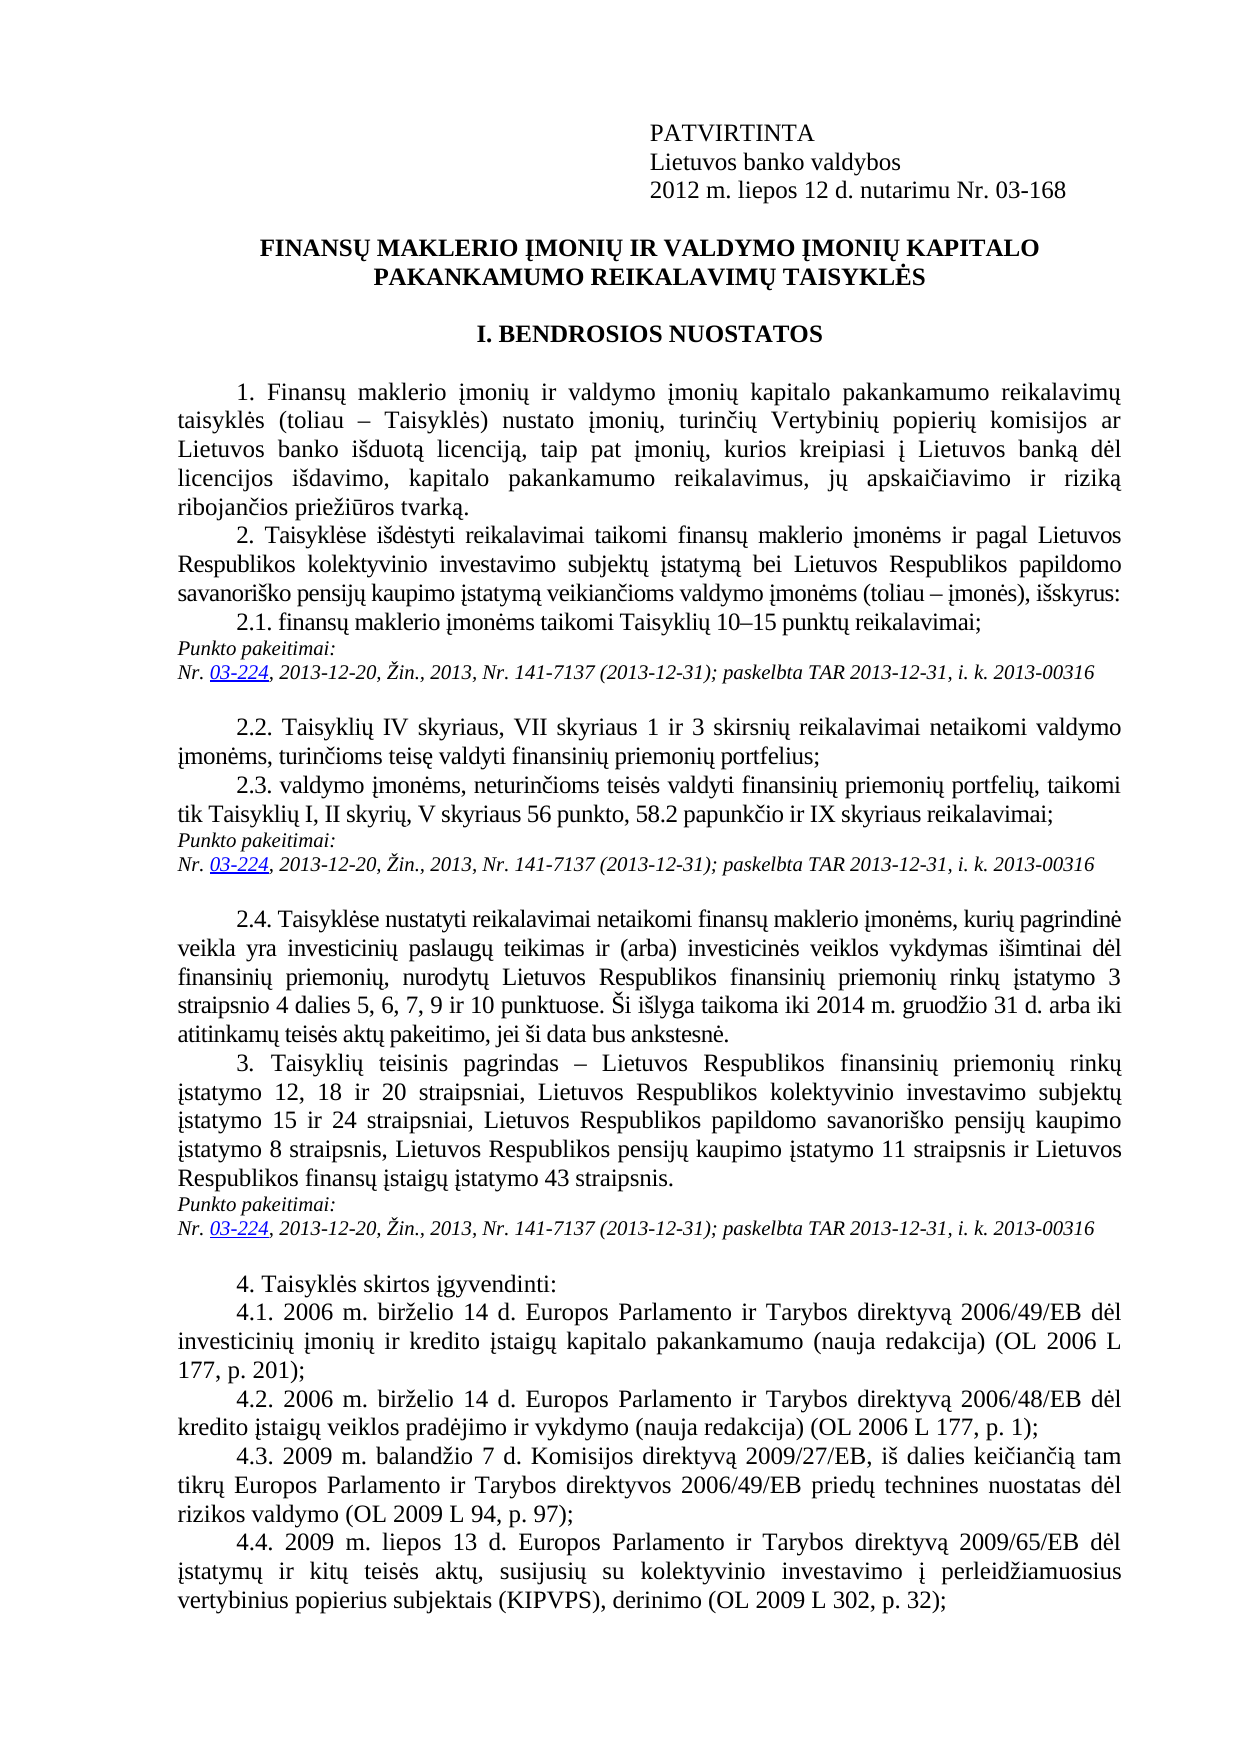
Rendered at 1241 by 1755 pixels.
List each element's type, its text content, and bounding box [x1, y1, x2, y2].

text 2.4. Taisyklėse nustatyti reikalavimai netaikomi finansų maklerio įmonėms, kurių pagrindinė veikla yra investicinių paslaugų teikimas ir (arba) investicinės veiklos vykdymas išimtinai dėl finansinių priemonių, nurodytų Lietuvos Respublikos finansinių priemonių rinkų įstatymo 3 straipsnio 4 dalies 5, 6, 7, 9 ir 10 punktuose. Ši išlyga taikoma iki 2014 m. gruodžio 31 d. arba iki atitinkamų teisės aktų pakeitimo, jei ši data bus ankstesnė. [177, 904, 1122, 1048]
text 3. Taisyklių teisinis pagrindas – Lietuvos Respublikos finansinių priemonių rinkų įstatymo 12, 18 ir 20 straipsniai, Lietuvos Respublikos kolektyvinio investavimo subjektų įstatymo 15 ir 24 straipsniai, Lietuvos Respublikos papildomo savanoriško pensijų kaupimo įstatymo 8 straipsnis, Lietuvos Respublikos pensijų kaupimo įstatymo 11 straipsnis ir Lietuvos Respublikos finansų įstaigų įstatymo 43 straipsnis. [177, 1048, 1122, 1192]
text Nr. 03-224, 2013-12-20, Žin., 2013, Nr. 141-7137 (2013-12-31); paskelbta TAR 2013-12-31, i. k. 2013-00316 [177, 852, 1122, 876]
text 1. Finansų maklerio įmonių ir valdymo įmonių kapitalo pakankamumo reikalavimų taisyklės (toliau – Taisyklės) nustato įmonių, turinčių Vertybinių popierių komisijos ar Lietuvos banko išduotą licenciją, taip pat įmonių, kurios kreipiasi į Lietuvos banką dėl licencijos išdavimo, kapitalo pakankamumo reikalavimus, jų apskaičiavimo ir riziką ribojančios priežiūros tvarką. [177, 377, 1122, 521]
text 2.1. finansų maklerio įmonėms taikomi Taisyklių 10–15 punktų reikalavimai; [177, 607, 1122, 636]
text 2.2. Taisyklių IV skyriaus, VII skyriaus 1 ir 3 skirsnių reikalavimai netaikomi valdymo įmonėms, turinčioms teisę valdyti finansinių priemonių portfelius; [177, 712, 1122, 770]
text 4.1. 2006 m. birželio 14 d. Europos Parlamento ir Tarybos direktyvą 2006/49/EB dėl investicinių įmonių ir kredito įstaigų kapitalo pakankamumo (nauja redakcija) (OL 2006 L 177, p. 201); [177, 1297, 1122, 1384]
text FINANSŲ MAKLERIO ĮMONIŲ IR VALDYMO ĮMONIŲ KAPITALO PAKANKAMUMO REIKALAVIMŲ TAISYKLĖS [177, 233, 1122, 291]
text Punkto pakeitimai: [177, 827, 1122, 852]
text I. BENDROSIOS NUOSTATOS [177, 319, 1122, 348]
text Nr. 03-224, 2013-12-20, Žin., 2013, Nr. 141-7137 (2013-12-31); paskelbta TAR 2013-12-31, i. k. 2013-00316 [177, 1216, 1122, 1240]
text 2. Taisyklėse išdėstyti reikalavimai taikomi finansų maklerio įmonėms ir pagal Lietuvos Respublikos kolektyvinio investavimo subjektų įstatymą bei Lietuvos Respublikos papildomo savanoriško pensijų kaupimo įstatymą veikiančioms valdymo įmonėms (toliau – įmonės), išskyrus: [177, 521, 1122, 607]
text 2.3. valdymo įmonėms, neturinčioms teisės valdyti finansinių priemonių portfelių, taikomi tik Taisyklių I, II skyrių, V skyriaus 56 punkto, 58.2 papunkčio ir IX skyriaus reikalavimai; [177, 770, 1122, 827]
text Nr. 03-224, 2013-12-20, Žin., 2013, Nr. 141-7137 (2013-12-31); paskelbta TAR 2013-12-31, i. k. 2013-00316 [177, 660, 1122, 684]
text PATVIRTINTA [649, 118, 1122, 147]
text 4.3. 2009 m. balandžio 7 d. Komisijos direktyvą 2009/27/EB, iš dalies keičiančią tam tikrų Europos Parlamento ir Tarybos direktyvos 2006/49/EB priedų technines nuostatas dėl rizikos valdymo (OL 2009 L 94, p. 97); [177, 1441, 1122, 1527]
text 2012 m. liepos 12 d. nutarimu Nr. 03-168 [649, 176, 1122, 204]
text 4. Taisyklės skirtos įgyvendinti: [177, 1269, 1122, 1297]
text 4.4. 2009 m. liepos 13 d. Europos Parlamento ir Tarybos direktyvą 2009/65/EB dėl įstatymų ir kitų teisės aktų, susijusių su kolektyvinio investavimo į perleidžiamuosius vertybinius popierius subjektais (KIPVPS), derinimo (OL 2009 L 302, p. 32); [177, 1527, 1122, 1614]
text Punkto pakeitimai: [177, 1192, 1122, 1216]
text 4.2. 2006 m. birželio 14 d. Europos Parlamento ir Tarybos direktyvą 2006/48/EB dėl kredito įstaigų veiklos pradėjimo ir vykdymo (nauja redakcija) (OL 2006 L 177, p. 1); [177, 1384, 1122, 1441]
text Punkto pakeitimai: [177, 636, 1122, 660]
text Lietuvos banko valdybos [649, 147, 1122, 176]
